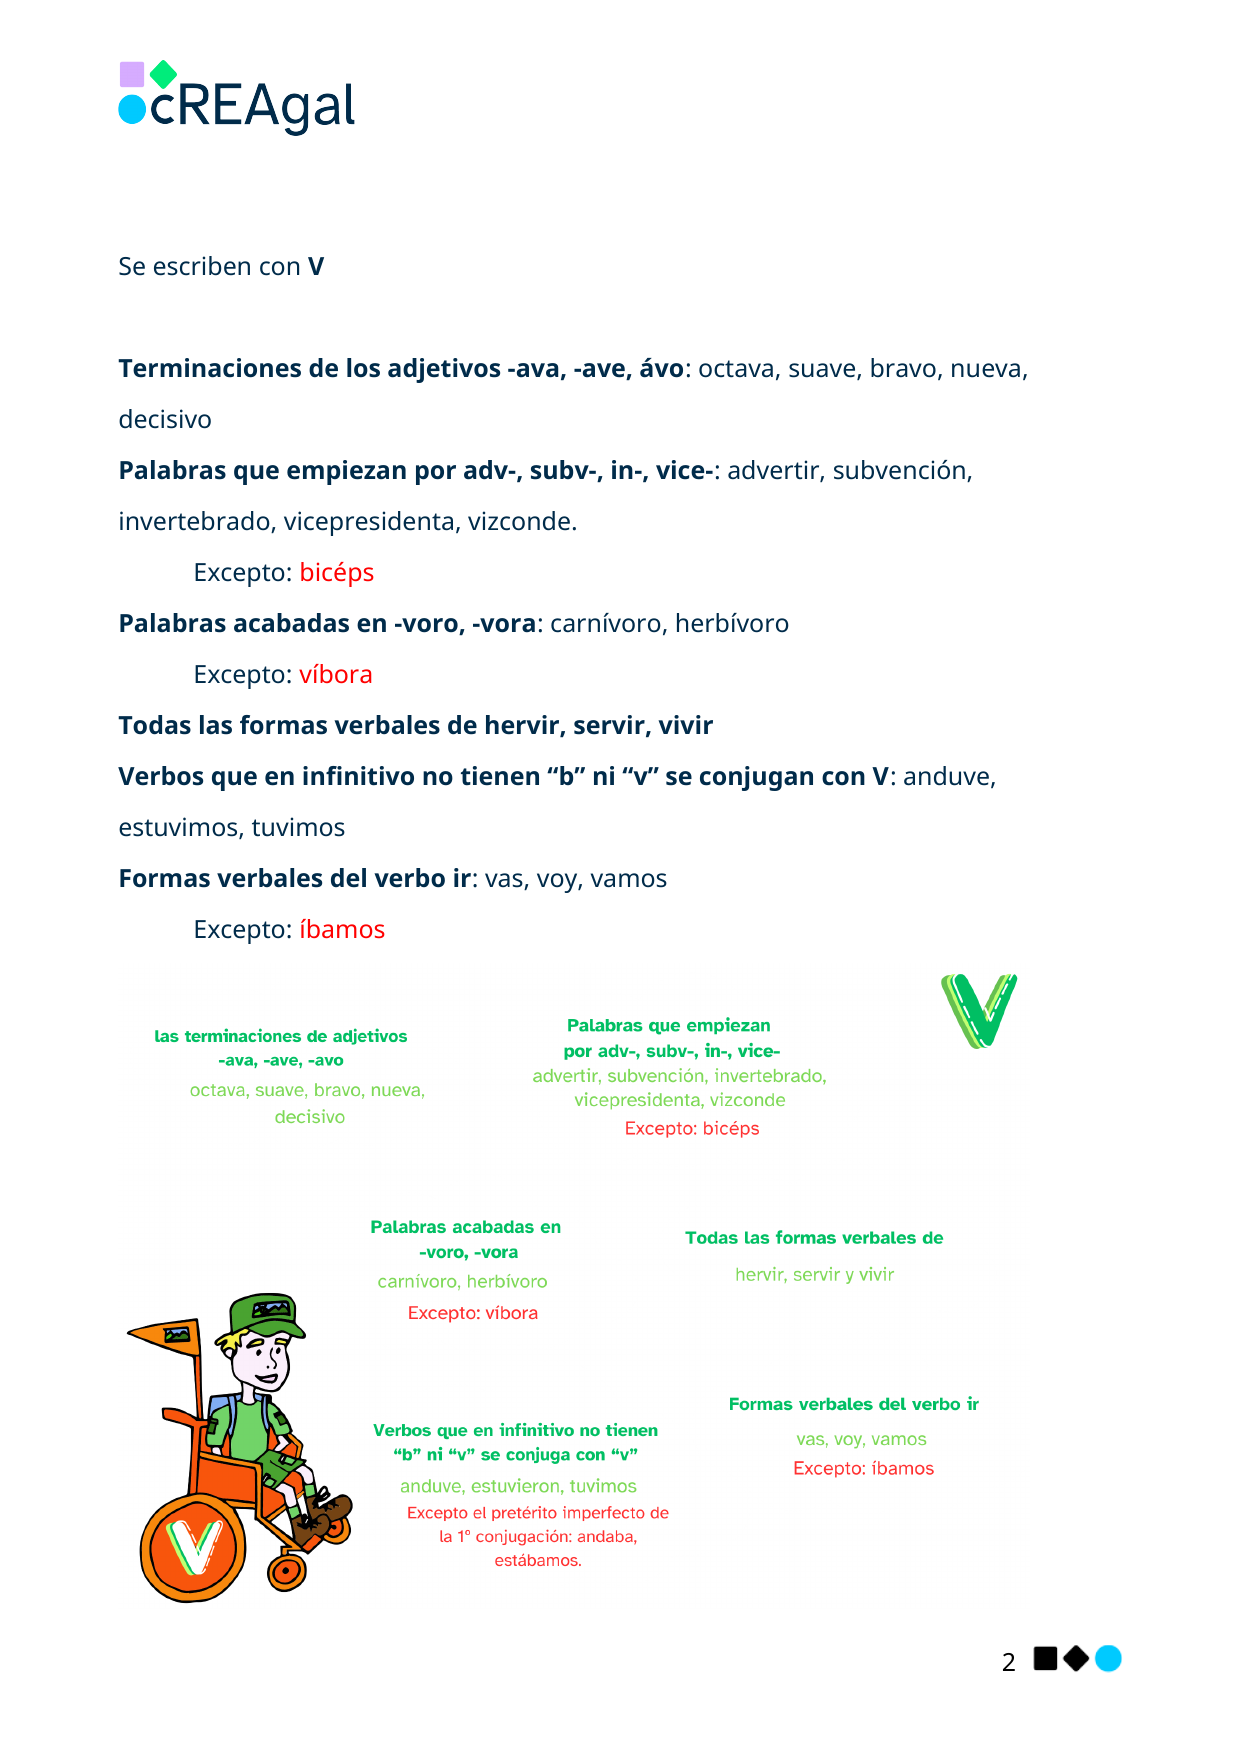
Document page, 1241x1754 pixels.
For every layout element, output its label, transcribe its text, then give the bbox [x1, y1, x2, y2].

text Excepto: íbamos [118, 912, 1122, 946]
text Terminaciones de los adjetivos -ava, -ave, ávo: octava, suave, bravo, nueva, decisivo [118, 351, 1122, 436]
picture [118, 60, 355, 136]
text Excepto: bicéps [118, 555, 1122, 589]
text Verbos que en infinitivo no tienen “b” ni “v” se conjugan con V: anduve, estuvimos, tuvimos [118, 759, 1122, 844]
text Palabras acabadas en -voro, -vora: carnívoro, herbívoro [118, 606, 1122, 640]
text Todas las formas verbales de hervir, servir, vivir [118, 708, 1122, 742]
picture [118, 963, 1031, 1609]
text Palabras que empiezan por adv-, subv-, in-, vice-: advertir, subvención, invertebrado, vicepresidenta, vizconde. [118, 453, 1122, 538]
text Excepto: víbora [118, 657, 1122, 691]
text Se escriben con V [118, 249, 1122, 283]
picture [1033, 1645, 1123, 1673]
text Formas verbales del verbo ir: vas, voy, vamos [118, 861, 1122, 895]
